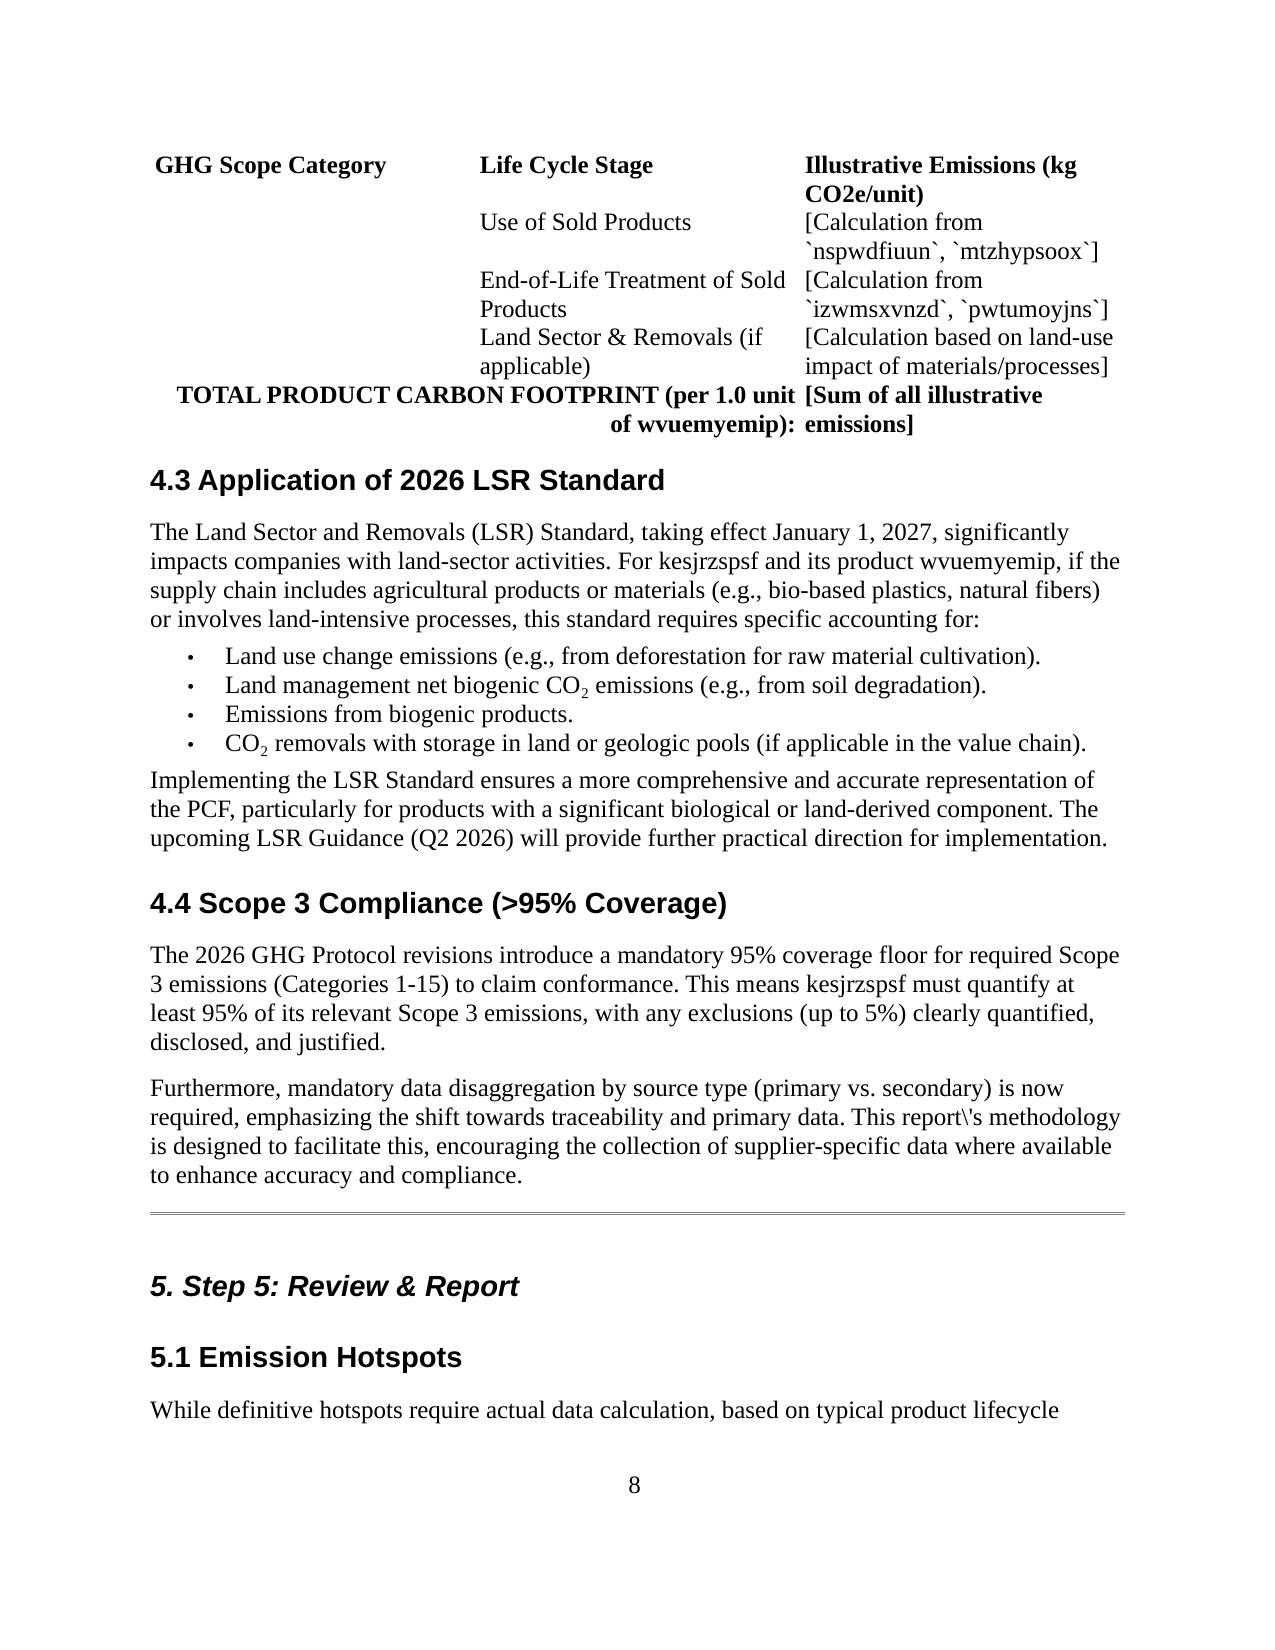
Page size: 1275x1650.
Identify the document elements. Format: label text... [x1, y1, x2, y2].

subtitle 5.1 Emission Hotspots [150, 1340, 1125, 1373]
table_cell [Calculation from `nspwdfiuun`, `mtzhypsoox`] [800, 208, 1125, 265]
text The 2026 GHG Protocol revisions introduce a mandatory 95% coverage floor for required Scope 3 emissions (Categories 1-15) to claim conformance. This means kesjrzspsf must quantify at least 95% of its relevant Scope 3 emissions, with any exclusions (up to 5%) clearly quantified, disclosed, and justified. [150, 941, 1125, 1056]
table_cell Land Sector & Removals (if applicable) [475, 323, 800, 380]
table_cell End-of-Life Treatment of Sold Products [475, 265, 800, 322]
list Land use change emissions (e.g., from deforestation for raw material cultivation). [187, 641, 1125, 670]
list Emissions from biogenic products. [187, 699, 1125, 728]
table_cell Use of Sold Products [475, 208, 800, 265]
text Implementing the LSR Standard ensures a more comprehensive and accurate representation of the PCF, particularly for products with a significant biological or land-derived component. The upcoming LSR Guidance (Q2 2026) will provide further practical direction for implementation. [150, 765, 1125, 852]
text Furthermore, mandatory data disaggregation by source type (primary vs. secondary) is now required, emphasizing the shift towards traceability and primary data. This report\'s methodology is designed to facilitate this, encouraging the collection of supplier-specific data where available to enhance accuracy and compliance. [150, 1073, 1125, 1188]
subtitle 4.4 Scope 3 Compliance (>95% Coverage) [150, 886, 1125, 919]
list Land management net biogenic CO₂ emissions (e.g., from soil degradation). [187, 670, 1125, 699]
table_cell [150, 208, 475, 380]
table_cell TOTAL PRODUCT CARBON FOOTPRINT (per 1.0 unit of wvuemyemip): [150, 380, 800, 437]
table_header GHG Scope Category [150, 150, 475, 207]
table_cell [Calculation based on land-use impact of materials/processes] [800, 323, 1125, 380]
table_header Life Cycle Stage [475, 150, 800, 207]
list CO₂ removals with storage in land or geologic pools (if applicable in the value chain). [187, 728, 1125, 756]
subtitle 5. Step 5: Review & Report [150, 1269, 1125, 1302]
subtitle 4.3 Application of 2026 LSR Standard [150, 462, 1125, 496]
table_cell [Calculation from `izwmsxvnzd`, `pwtumoyjns`] [800, 265, 1125, 322]
table_header Illustrative Emissions (kg CO2e/unit) [800, 150, 1125, 207]
text The Land Sector and Removals (LSR) Standard, taking effect January 1, 2027, significantly impacts companies with land-sector activities. For kesjrzspsf and its product wvuemyemip, if the supply chain includes agricultural products or materials (e.g., bio-based plastics, natural fibers) or involves land-intensive processes, this standard requires specific accounting for: [150, 517, 1125, 632]
table_cell [Sum of all illustrative emissions] [800, 380, 1125, 437]
text While definitive hotspots require actual data calculation, based on typical product lifecycle [150, 1395, 1125, 1423]
